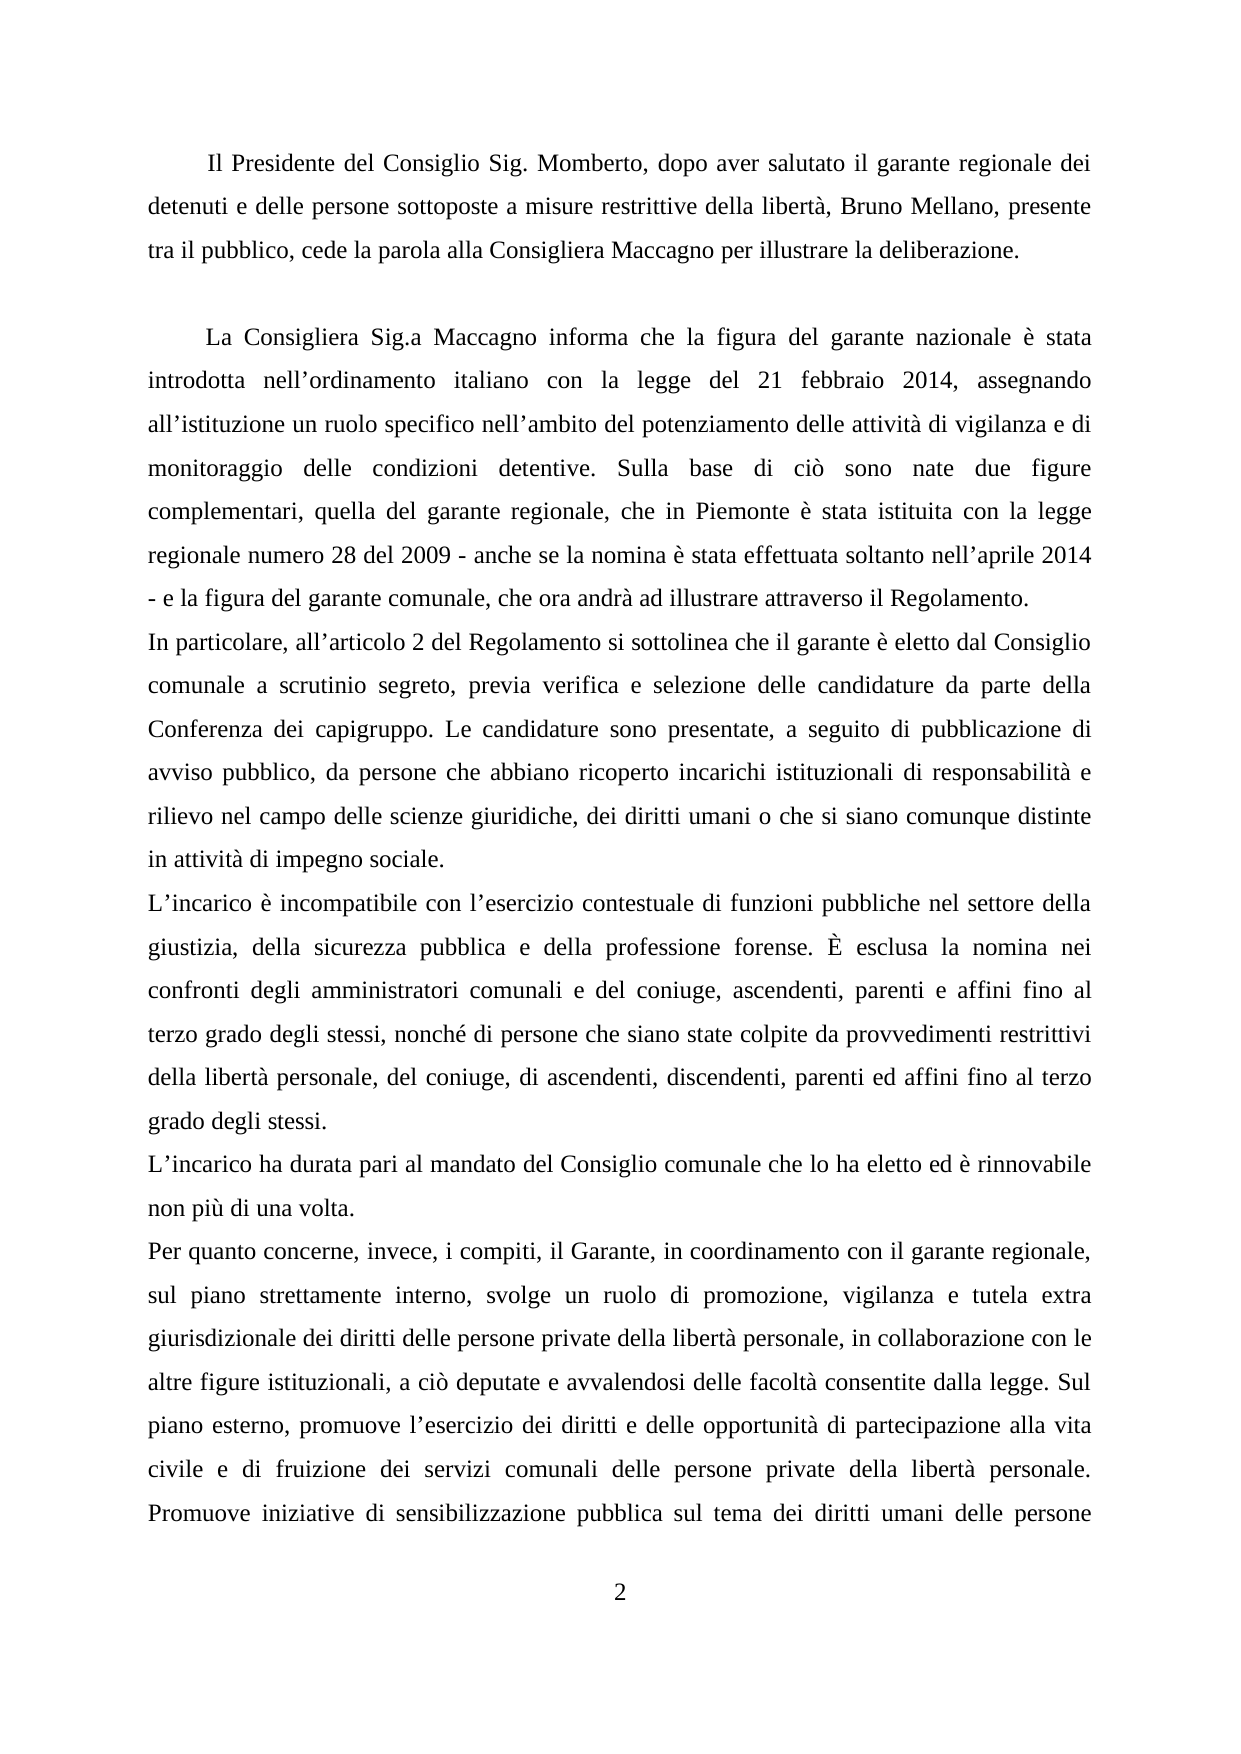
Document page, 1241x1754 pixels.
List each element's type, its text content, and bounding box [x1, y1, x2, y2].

text La Consigliera Sig.a Maccagno informa che la figura del garante nazionale è stata introdotta nell’ordinamento italiano con la legge del 21 febbraio 2014, assegnando all’istituzione un ruolo specifico nell’ambito del potenziamento delle attività di vigilanza e di monitoraggio delle condizioni detentive. Sulla base di ciò sono nate due figure complementari, quella del garante regionale, che in Piemonte è stata istituita con la legge regionale numero 28 del 2009 - anche se la nomina è stata effettuata soltanto nell’aprile 2014 - e la figura del garante comunale, che ora andrà ad illustrare attraverso il Regolamento. [148, 322, 1093, 612]
text L’incarico è incompatibile con l’esercizio contestuale di funzioni pubbliche nel settore della giustizia, della sicurezza pubblica e della professione forense. È esclusa la nomina nei confronti degli amministratori comunali e del coniuge, ascendenti, parenti e affini fino al terzo grado degli stessi, nonché di persone che siano state colpite da provvedimenti restrittivi della libertà personale, del coniuge, di ascendenti, discendenti, parenti ed affini fino al terzo grado degli stessi. [148, 888, 1093, 1134]
text L’incarico ha durata pari al mandato del Consiglio comunale che lo ha eletto ed è rinnovabile non più di una volta. [148, 1149, 1093, 1222]
text In particolare, all’articolo 2 del Regolamento si sottolinea che il garante è eletto dal Consiglio comunale a scrutinio segreto, previa verifica e selezione delle candidature da parte della Conferenza dei capigruppo. Le candidature sono presentate, a seguito di pubblicazione di avviso pubblico, da persone che abbiano ricoperto incarichi istituzionali di responsabilità e rilievo nel campo delle scienze giuridiche, dei diritti umani o che si siano comunque distinte in attività di impegno sociale. [148, 627, 1093, 873]
text Per quanto concerne, invece, i compiti, il Garante, in coordinamento con il garante regionale, sul piano strettamente interno, svolge un ruolo di promozione, vigilanza e tutela extra giurisdizionale dei diritti delle persone private della libertà personale, in collaborazione con le altre figure istituzionali, a ciò deputate e avvalendosi delle facoltà consentite dalla legge. Sul piano esterno, promuove l’esercizio dei diritti e delle opportunità di partecipazione alla vita civile e di fruizione dei servizi comunali delle persone private della libertà personale. Promuove iniziative di sensibilizzazione pubblica sul tema dei diritti umani delle persone [148, 1236, 1093, 1526]
text Il Presidente del Consiglio Sig. Momberto, dopo aver salutato il garante regionale dei detenuti e delle persone sottoposte a misure restrittive della libertà, Bruno Mellano, presente tra il pubblico, cede la parola alla Consigliera Maccagno per illustrare la deliberazione. [148, 148, 1093, 264]
